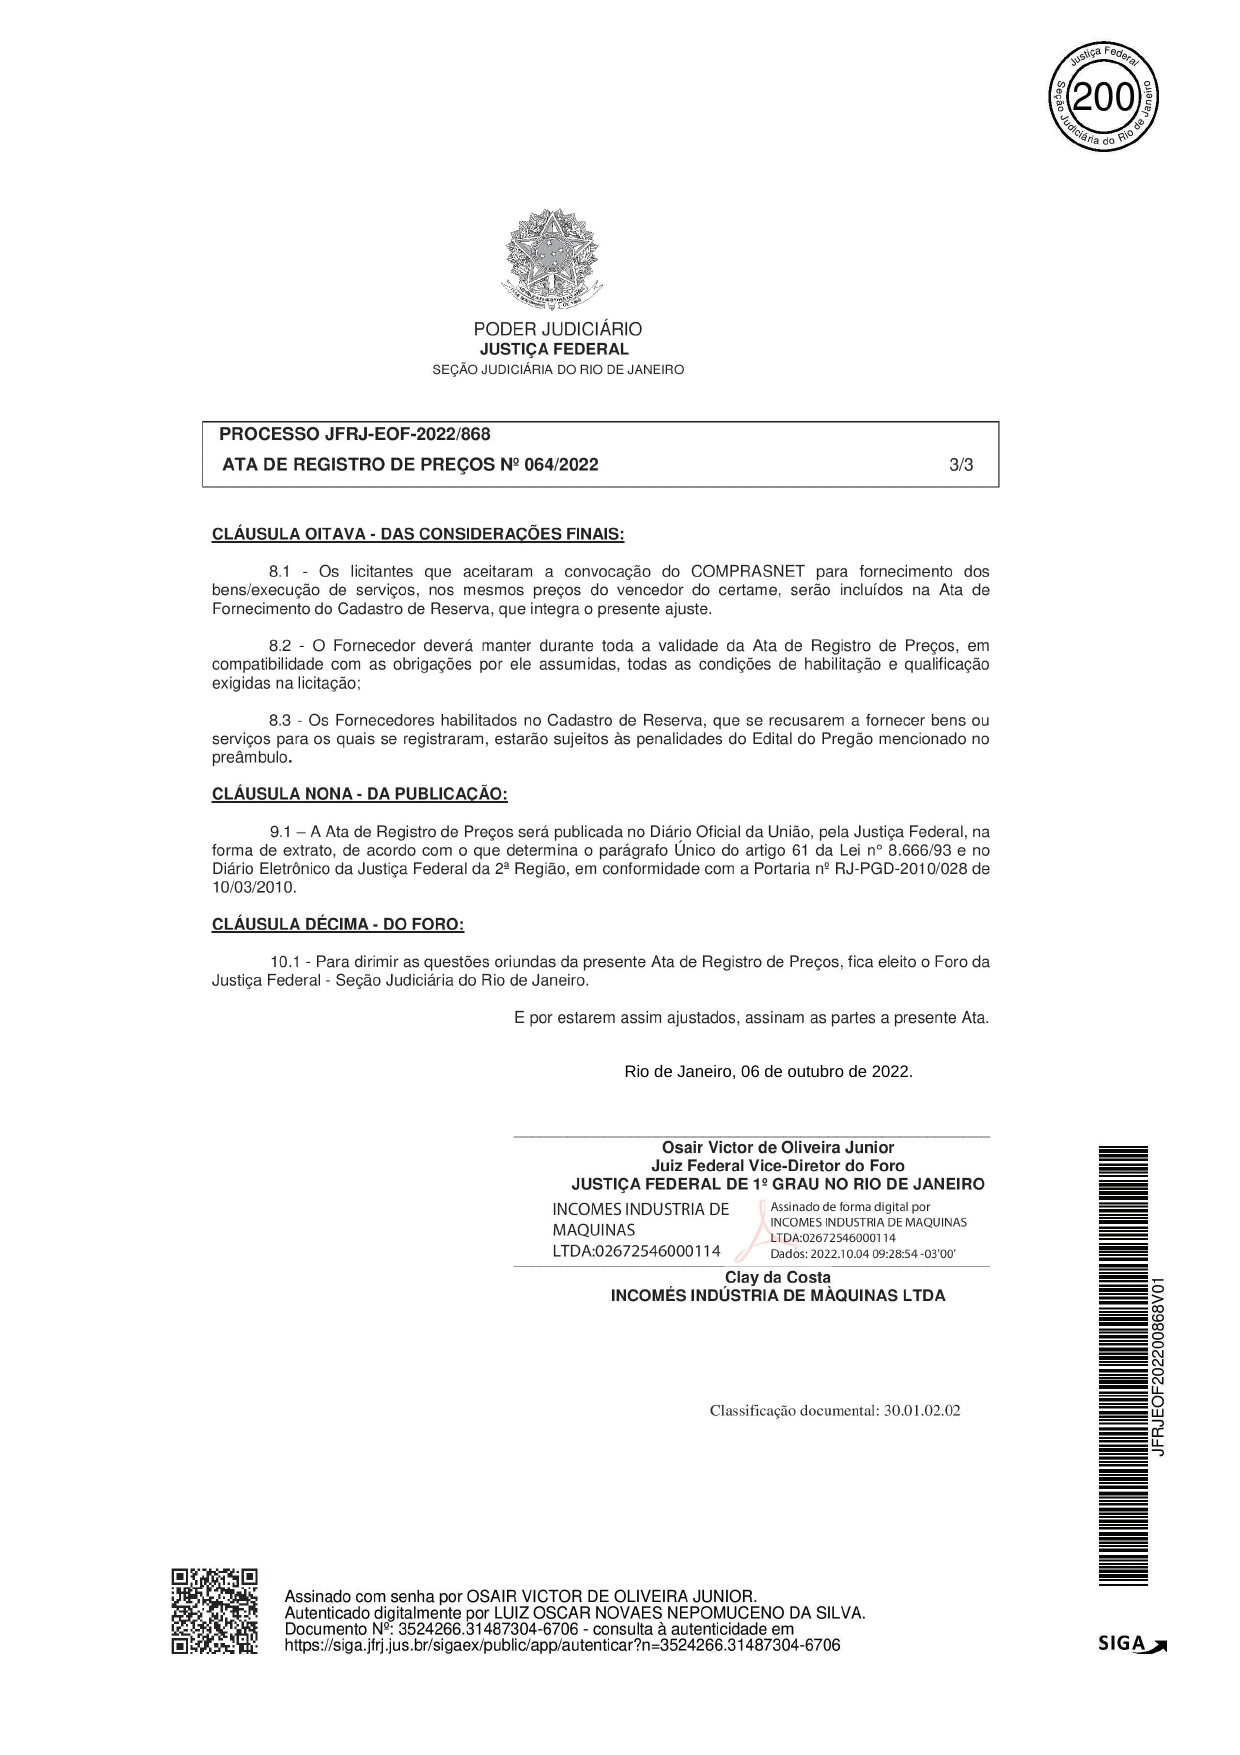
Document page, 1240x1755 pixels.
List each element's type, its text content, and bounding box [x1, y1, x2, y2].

text Rio de Janeiro, 06 de outubro de 2022. [624, 1062, 919, 1081]
